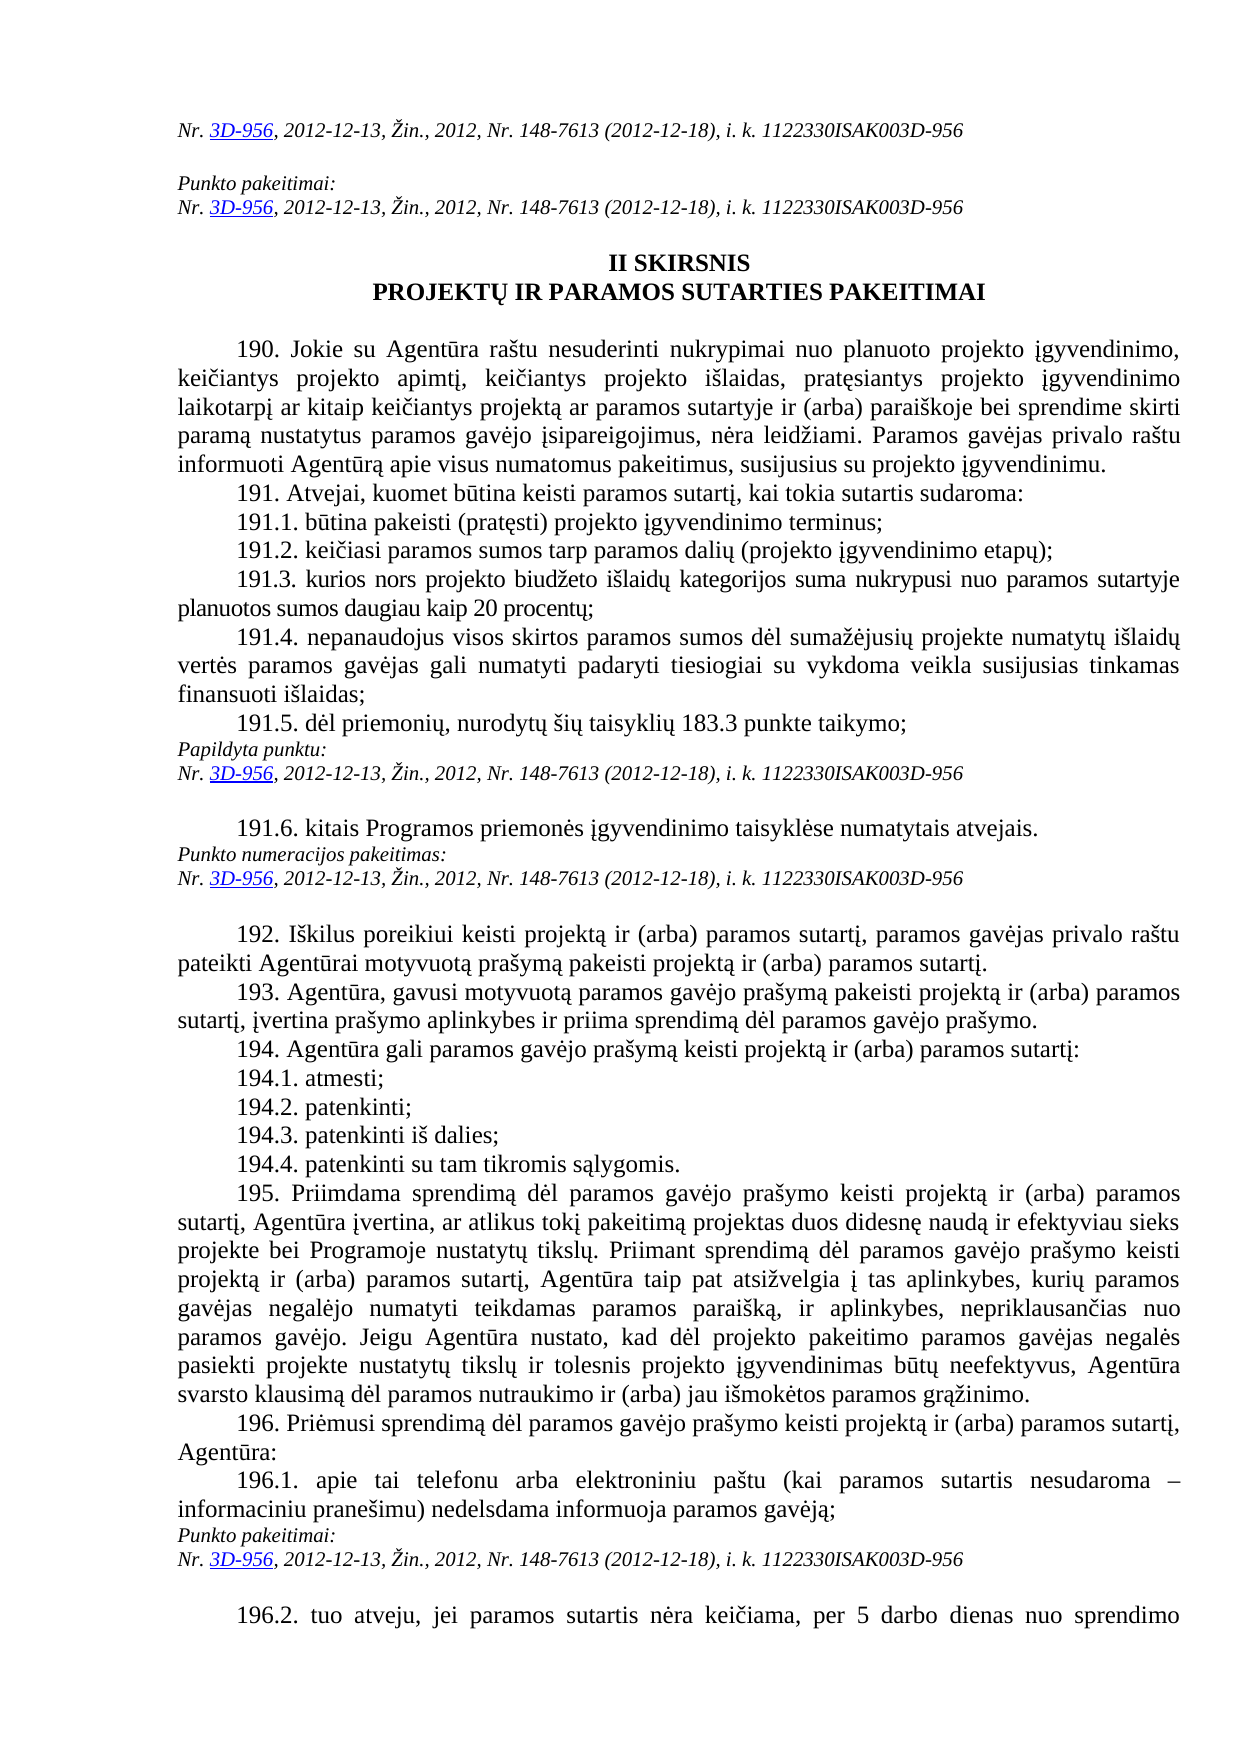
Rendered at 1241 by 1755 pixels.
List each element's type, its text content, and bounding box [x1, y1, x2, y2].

text 191.4. nepanaudojus visos skirtos paramos sumos dėl sumažėjusių projekte numatytų išlaidų vertės paramos gavėjas gali numatyti padaryti tiesiogiai su vykdoma veikla susijusias tinkamas finansuoti išlaidas; [177, 622, 1181, 708]
text 195. Priimdama sprendimą dėl paramos gavėjo prašymo keisti projektą ir (arba) paramos sutartį, Agentūra įvertina, ar atlikus tokį pakeitimą projektas duos didesnę naudą ir efektyviau sieks projekte bei Programoje nustatytų tikslų. Priimant sprendimą dėl paramos gavėjo prašymo keisti projektą ir (arba) paramos sutartį, Agentūra taip pat atsižvelgia į tas aplinkybes, kurių paramos gavėjas negalėjo numatyti teikdamas paramos paraišką, ir aplinkybes, nepriklausančias nuo paramos gavėjo. Jeigu Agentūra nustato, kad dėl projekto pakeitimo paramos gavėjas negalės pasiekti projekte nustatytų tikslų ir tolesnis projekto įgyvendinimas būtų neefektyvus, Agentūra svarsto klausimą dėl paramos nutraukimo ir (arba) jau išmokėtos paramos grąžinimo. [177, 1178, 1181, 1408]
text 196. Priėmusi sprendimą dėl paramos gavėjo prašymo keisti projektą ir (arba) paramos sutartį, Agentūra: [177, 1408, 1181, 1465]
text 196.2. tuo atveju, jei paramos sutartis nėra keičiama, per 5 darbo dienas nuo sprendimo [177, 1600, 1181, 1628]
text Papildyta punktu: [177, 737, 1181, 761]
text 194. Agentūra gali paramos gavėjo prašymą keisti projektą ir (arba) paramos sutartį: [177, 1034, 1181, 1063]
text PROJEKTŲ IR PARAMOS SUTARTIES PAKEITIMAI [177, 277, 1181, 305]
text 191.6. kitais Programos priemonės įgyvendinimo taisyklėse numatytais atvejais. [177, 813, 1181, 842]
text II SKIRSNIS [177, 248, 1181, 277]
text 191. Atvejai, kuomet būtina keisti paramos sutartį, kai tokia sutartis sudaroma: [177, 478, 1181, 507]
text Nr. 3D-956, 2012-12-13, Žin., 2012, Nr. 148-7613 (2012-12-18), i. k. 1122330ISAK003D-956 [177, 1547, 1181, 1571]
text 194.3. patenkinti iš dalies; [177, 1120, 1181, 1149]
text 196.1. apie tai telefonu arba elektroniniu paštu (kai paramos sutartis nesudaroma – informaciniu pranešimu) nedelsdama informuoja paramos gavėją; [177, 1465, 1181, 1523]
text 191.3. kurios nors projekto biudžeto išlaidų kategorijos suma nukrypusi nuo paramos sutartyje planuotos sumos daugiau kaip 20 procentų; [177, 564, 1181, 622]
text Punkto pakeitimai: [177, 171, 1181, 195]
text 194.4. patenkinti su tam tikromis sąlygomis. [177, 1149, 1181, 1178]
text Nr. 3D-956, 2012-12-13, Žin., 2012, Nr. 148-7613 (2012-12-18), i. k. 1122330ISAK003D-956 [177, 118, 1181, 142]
text 194.2. patenkinti; [177, 1092, 1181, 1120]
text Nr. 3D-956, 2012-12-13, Žin., 2012, Nr. 148-7613 (2012-12-18), i. k. 1122330ISAK003D-956 [177, 761, 1181, 785]
text Nr. 3D-956, 2012-12-13, Žin., 2012, Nr. 148-7613 (2012-12-18), i. k. 1122330ISAK003D-956 [177, 866, 1181, 890]
text Nr. 3D-956, 2012-12-13, Žin., 2012, Nr. 148-7613 (2012-12-18), i. k. 1122330ISAK003D-956 [177, 195, 1181, 219]
text 193. Agentūra, gavusi motyvuotą paramos gavėjo prašymą pakeisti projektą ir (arba) paramos sutartį, įvertina prašymo aplinkybes ir priima sprendimą dėl paramos gavėjo prašymo. [177, 977, 1181, 1034]
text Punkto numeracijos pakeitimas: [177, 842, 1181, 866]
text Punkto pakeitimai: [177, 1523, 1181, 1547]
text 192. Iškilus poreikiui keisti projektą ir (arba) paramos sutartį, paramos gavėjas privalo raštu pateikti Agentūrai motyvuotą prašymą pakeisti projektą ir (arba) paramos sutartį. [177, 919, 1181, 977]
text 191.5. dėl priemonių, nurodytų šių taisyklių 183.3 punkte taikymo; [177, 708, 1181, 737]
text 190. Jokie su Agentūra raštu nesuderinti nukrypimai nuo planuoto projekto įgyvendinimo, keičiantys projekto apimtį, keičiantys projekto išlaidas, pratęsiantys projekto įgyvendinimo laikotarpį ar kitaip keičiantys projektą ar paramos sutartyje ir (arba) paraiškoje bei sprendime skirti paramą nustatytus paramos gavėjo įsipareigojimus, nėra leidžiami. Paramos gavėjas privalo raštu informuoti Agentūrą apie visus numatomus pakeitimus, susijusius su projekto įgyvendinimu. [177, 334, 1181, 478]
text 191.1. būtina pakeisti (pratęsti) projekto įgyvendinimo terminus; [177, 507, 1181, 535]
text 191.2. keičiasi paramos sumos tarp paramos dalių (projekto įgyvendinimo etapų); [177, 535, 1181, 564]
text 194.1. atmesti; [177, 1063, 1181, 1092]
